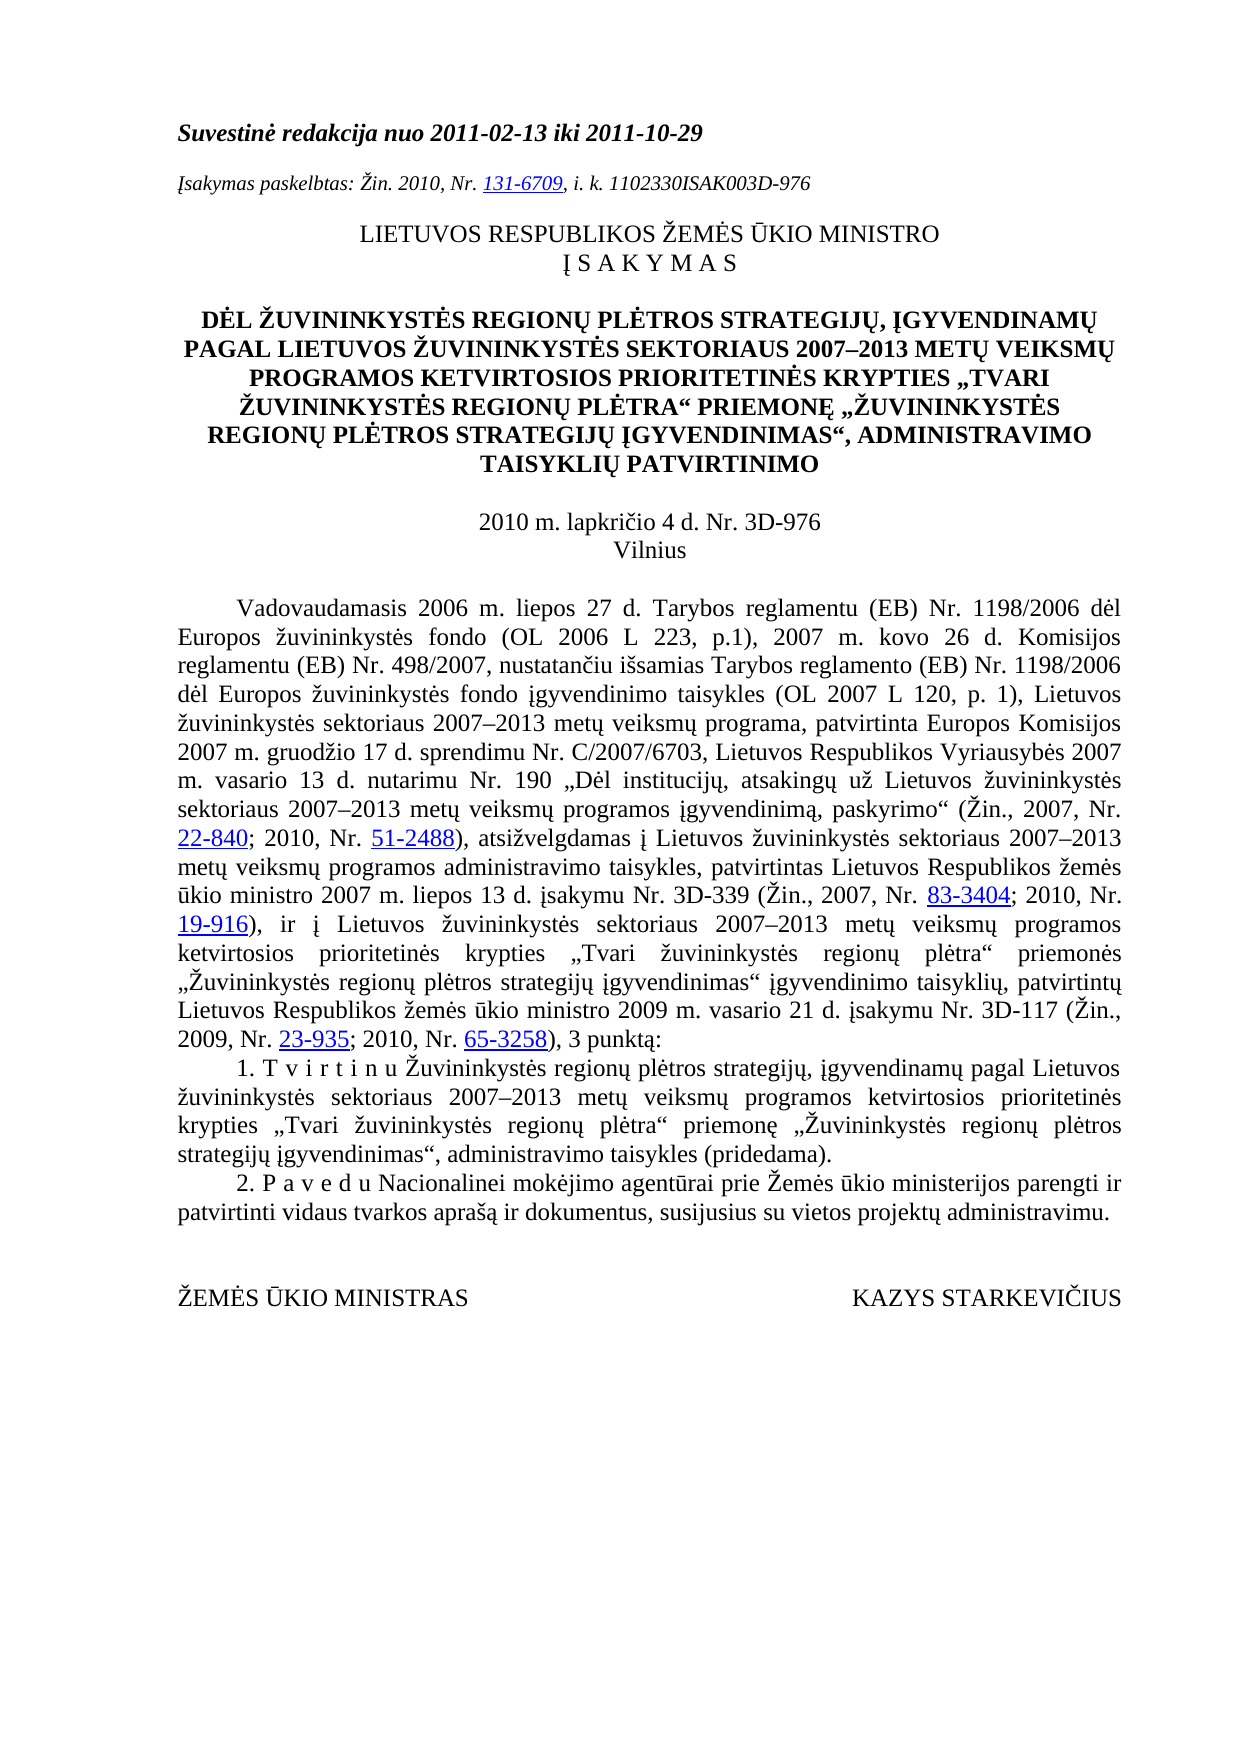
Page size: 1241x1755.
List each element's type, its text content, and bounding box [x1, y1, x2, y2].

text DĖL ŽUVININKYSTĖS REGIONŲ PLĖTROS STRATEGIJŲ, ĮGYVENDINAMŲ PAGAL LIETUVOS ŽUVININKYSTĖS SEKTORIAUS 2007–2013 METŲ VEIKSMŲ PROGRAMOS KETVIRTOSIOS PRIORITETINĖS KRYPTIES „TVARI ŽUVININKYSTĖS REGIONŲ PLĖTRA“ PRIEMONĘ „ŽUVININKYSTĖS REGIONŲ PLĖTROS STRATEGIJŲ ĮGYVENDINIMAS“, ADMINISTRAVIMO TAISYKLIŲ PATVIRTINIMO [177, 305, 1122, 478]
text Vilnius [177, 535, 1122, 564]
text 2010 m. lapkričio 4 d. Nr. 3D-976 [177, 507, 1122, 535]
text Žemės ūkio ministras Kazys Starkevičius [177, 1283, 1122, 1312]
text LIETUVOS RESPUBLIKOS ŽEMĖS ŪKIO MINISTRO [177, 219, 1122, 248]
text Vadovaudamasis 2006 m. liepos 27 d. Tarybos reglamentu (EB) Nr. 1198/2006 dėl Europos žuvininkystės fondo (OL 2006 L 223, p.1), 2007 m. kovo 26 d. Komisijos reglamentu (EB) Nr. 498/2007, nustatančiu išsamias Tarybos reglamento (EB) Nr. 1198/2006 dėl Europos žuvininkystės fondo įgyvendinimo taisykles (OL 2007 L 120, p. 1), Lietuvos žuvininkystės sektoriaus 2007–2013 metų veiksmų programa, patvirtinta Europos Komisijos 2007 m. gruodžio 17 d. sprendimu Nr. C/2007/6703, Lietuvos Respublikos Vyriausybės 2007 m. vasario 13 d. nutarimu Nr. 190 „Dėl institucijų, atsakingų už Lietuvos žuvininkystės sektoriaus 2007–2013 metų veiksmų programos įgyvendinimą, paskyrimo“ (Žin., 2007, Nr. 22-840; 2010, Nr. 51-2488), atsižvelgdamas į Lietuvos žuvininkystės sektoriaus 2007–2013 metų veiksmų programos administravimo taisykles, patvirtintas Lietuvos Respublikos žemės ūkio ministro 2007 m. liepos 13 d. įsakymu Nr. 3D-339 (Žin., 2007, Nr. 83-3404; 2010, Nr. 19-916), ir į Lietuvos žuvininkystės sektoriaus 2007–2013 metų veiksmų programos ketvirtosios prioritetinės krypties „Tvari žuvininkystės regionų plėtra“ priemonės „Žuvininkystės regionų plėtros strategijų įgyvendinimas“ įgyvendinimo taisyklių, patvirtintų Lietuvos Respublikos žemės ūkio ministro 2009 m. vasario 21 d. įsakymu Nr. 3D-117 (Žin., 2009, Nr. 23-935; 2010, Nr. 65-3258), 3 punktą: [177, 593, 1122, 1053]
text Suvestinė redakcija nuo 2011-02-13 iki 2011-10-29 [177, 118, 1122, 147]
text 1. T v i r t i n u Žuvininkystės regionų plėtros strategijų, įgyvendinamų pagal Lietuvos žuvininkystės sektoriaus 2007–2013 metų veiksmų programos ketvirtosios prioritetinės krypties „Tvari žuvininkystės regionų plėtra“ priemonę „Žuvininkystės regionų plėtros strategijų įgyvendinimas“, administravimo taisykles (pridedama). [177, 1053, 1122, 1168]
text Į S A K Y M A S [177, 248, 1122, 277]
text 2. P a v e d u Nacionalinei mokėjimo agentūrai prie Žemės ūkio ministerijos parengti ir patvirtinti vidaus tvarkos aprašą ir dokumentus, susijusius su vietos projektų administravimu. [177, 1168, 1122, 1225]
text Įsakymas paskelbtas: Žin. 2010, Nr. 131-6709, i. k. 1102330ISAK003D-976 [177, 171, 1122, 195]
